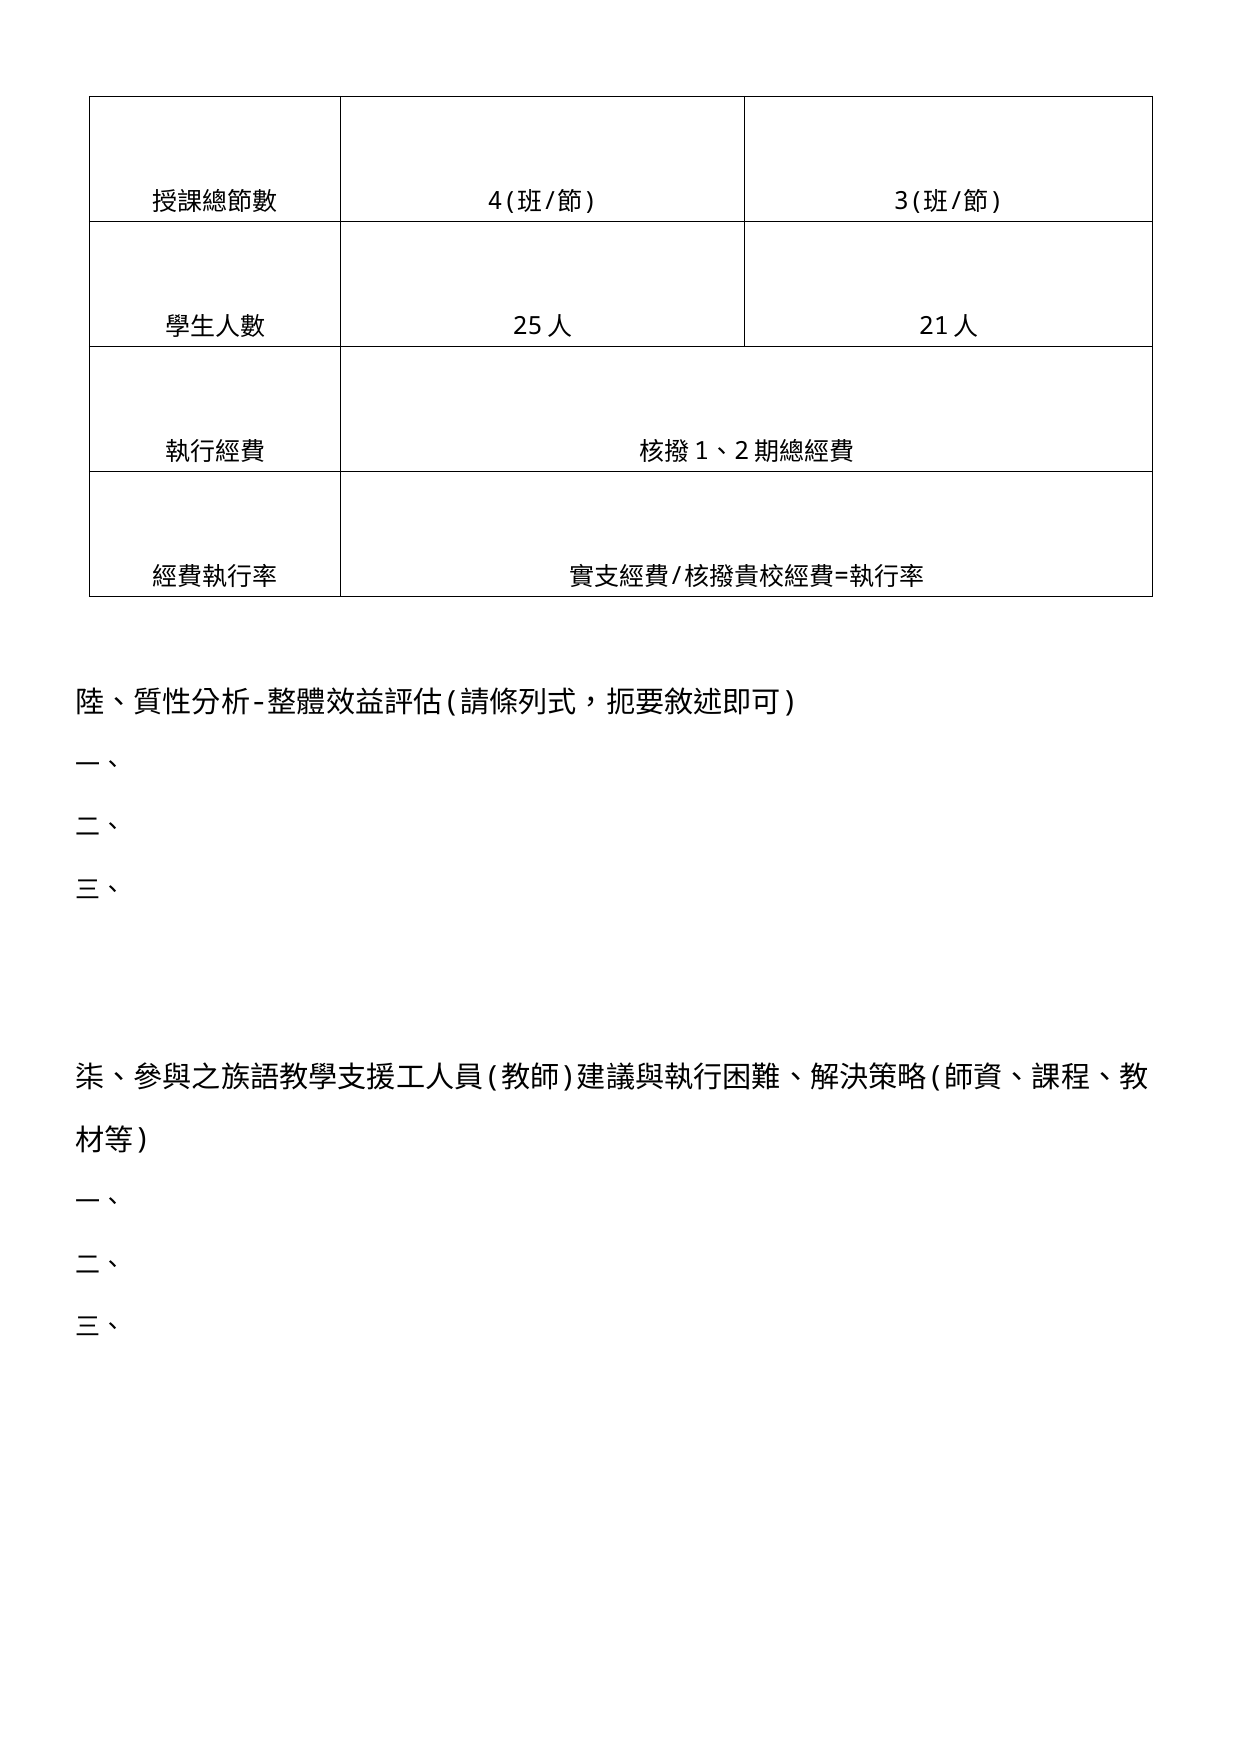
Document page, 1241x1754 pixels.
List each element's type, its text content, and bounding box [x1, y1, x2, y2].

text 柒、參與之族語教學支援工人員(教師)建議與執行困難、解決策略(師資、課程、教材等) [75, 1033, 1165, 1158]
table_cell 4(班/節) [341, 97, 744, 221]
table_cell 經費執行率 [90, 472, 340, 596]
text 三、 [75, 1283, 1165, 1346]
table_cell 實支經費/核撥貴校經費=執行率 [341, 472, 1152, 596]
text 三、 [75, 846, 1165, 908]
text 一、 [75, 721, 1165, 783]
text 二、 [75, 1221, 1165, 1283]
table_cell 21人 [745, 222, 1152, 346]
table_cell 學生人數 [90, 222, 340, 346]
text 二、 [75, 783, 1165, 846]
text 一、 [75, 1158, 1165, 1221]
table_cell 授課總節數 [90, 97, 340, 221]
table_cell 3(班/節) [745, 97, 1152, 221]
table_cell 核撥1、2期總經費 [341, 347, 1152, 471]
table_cell 執行經費 [90, 347, 340, 471]
text 陸、質性分析-整體效益評估(請條列式，扼要敘述即可) [75, 658, 1165, 721]
table_cell 25人 [341, 222, 744, 346]
